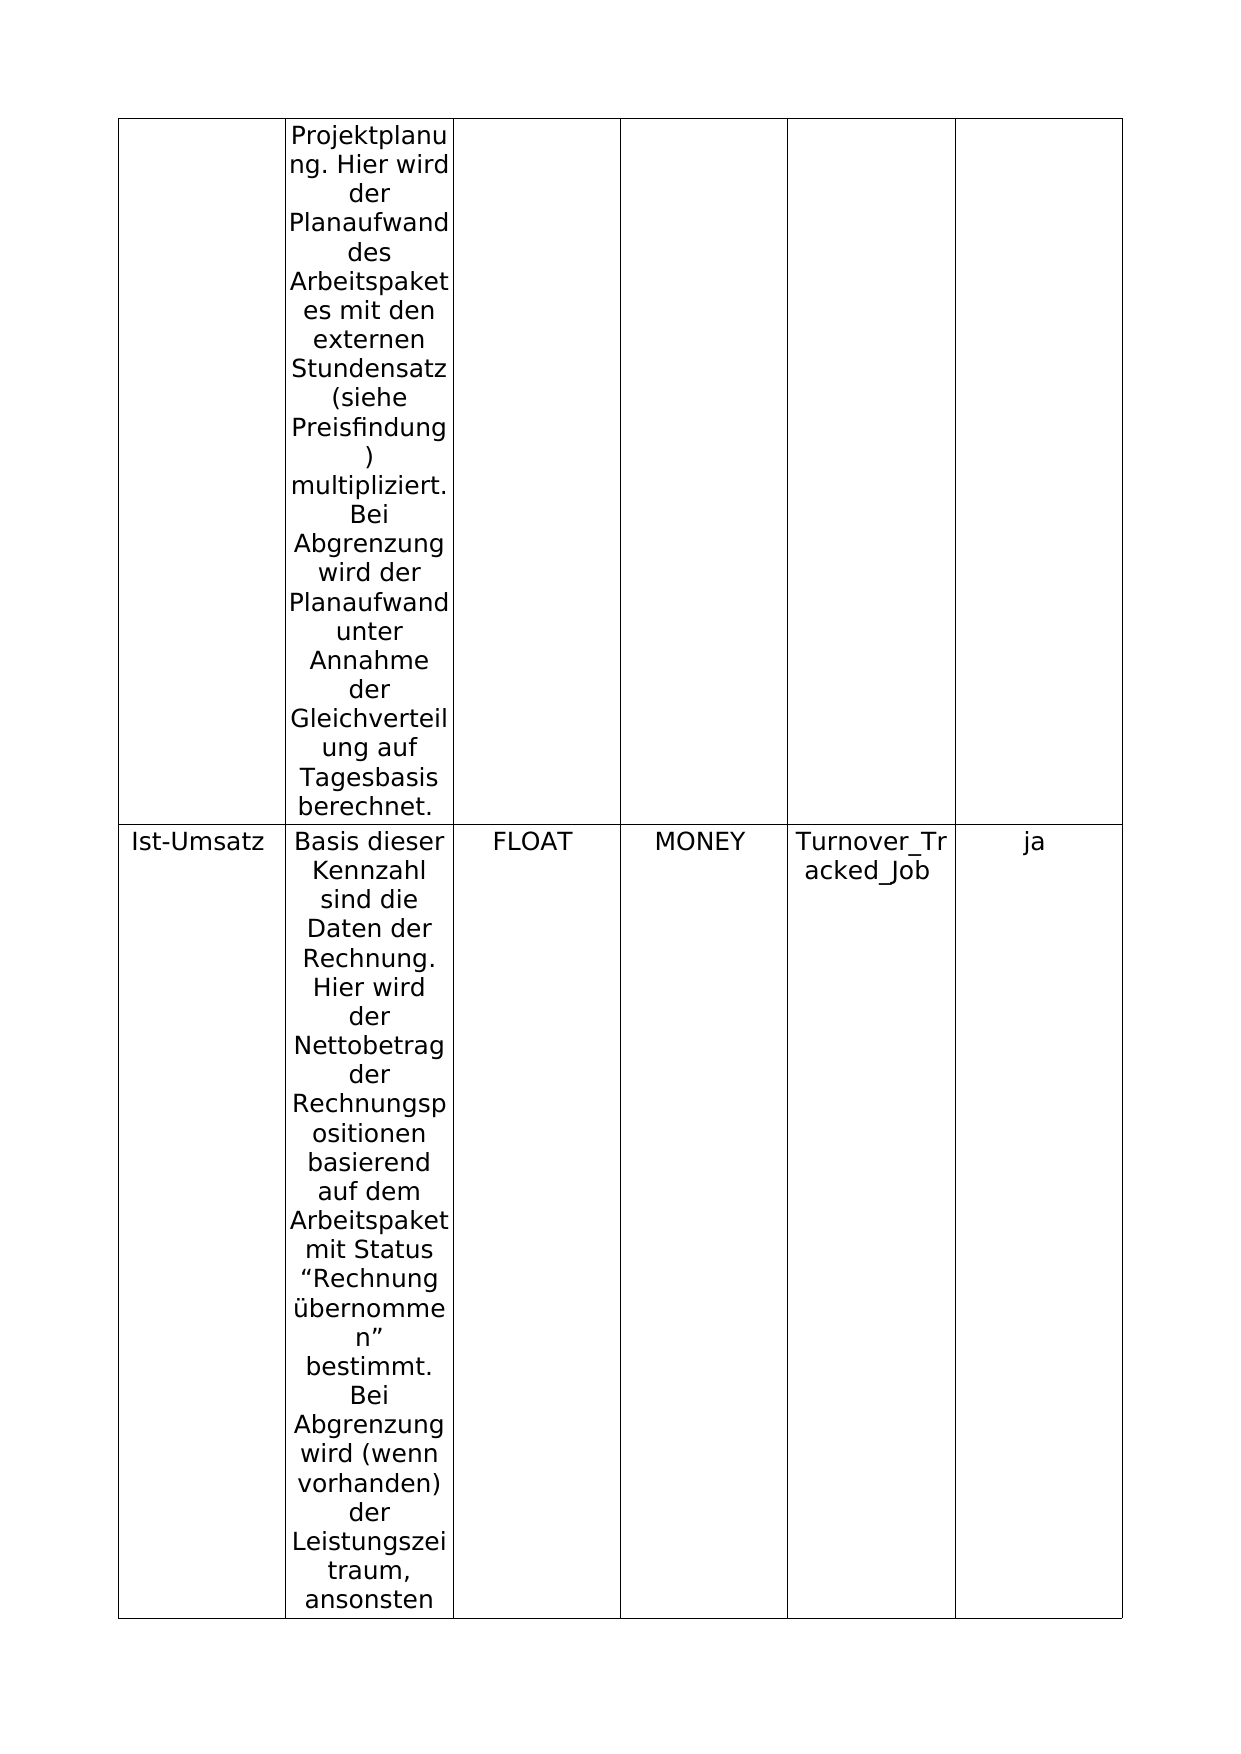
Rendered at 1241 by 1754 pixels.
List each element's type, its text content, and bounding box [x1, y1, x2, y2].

table_cell ja [956, 825, 1122, 1617]
table_cell Ist-Umsatz [119, 825, 285, 1617]
table_cell [621, 119, 787, 824]
table_cell MONEY [621, 825, 787, 1617]
table_cell FLOAT [454, 825, 620, 1617]
table_cell Basis dieser Kennzahl sind die Daten der Rechnung. Hier wird der Nettobetrag der Rechnungspositionen basierend auf dem Arbeitspaket mit Status “Rechnung übernommen” bestimmt. Bei Abgrenzung wird (wenn vorhanden) der Leistungszeitraum, ansonsten [286, 825, 453, 1617]
table_cell [119, 119, 285, 824]
table_cell [788, 119, 955, 824]
table_cell [454, 119, 620, 824]
table_cell [956, 119, 1122, 824]
table_cell Projektplanung. Hier wird der Planaufwand des Arbeitspaketes mit den externen Stundensatz (siehe Preisfindung) multipliziert. Bei Abgrenzung wird der Planaufwand unter Annahme der Gleichverteilung auf Tagesbasis berechnet. [286, 119, 453, 824]
table_cell Turnover_Tracked_Job [788, 825, 955, 1617]
